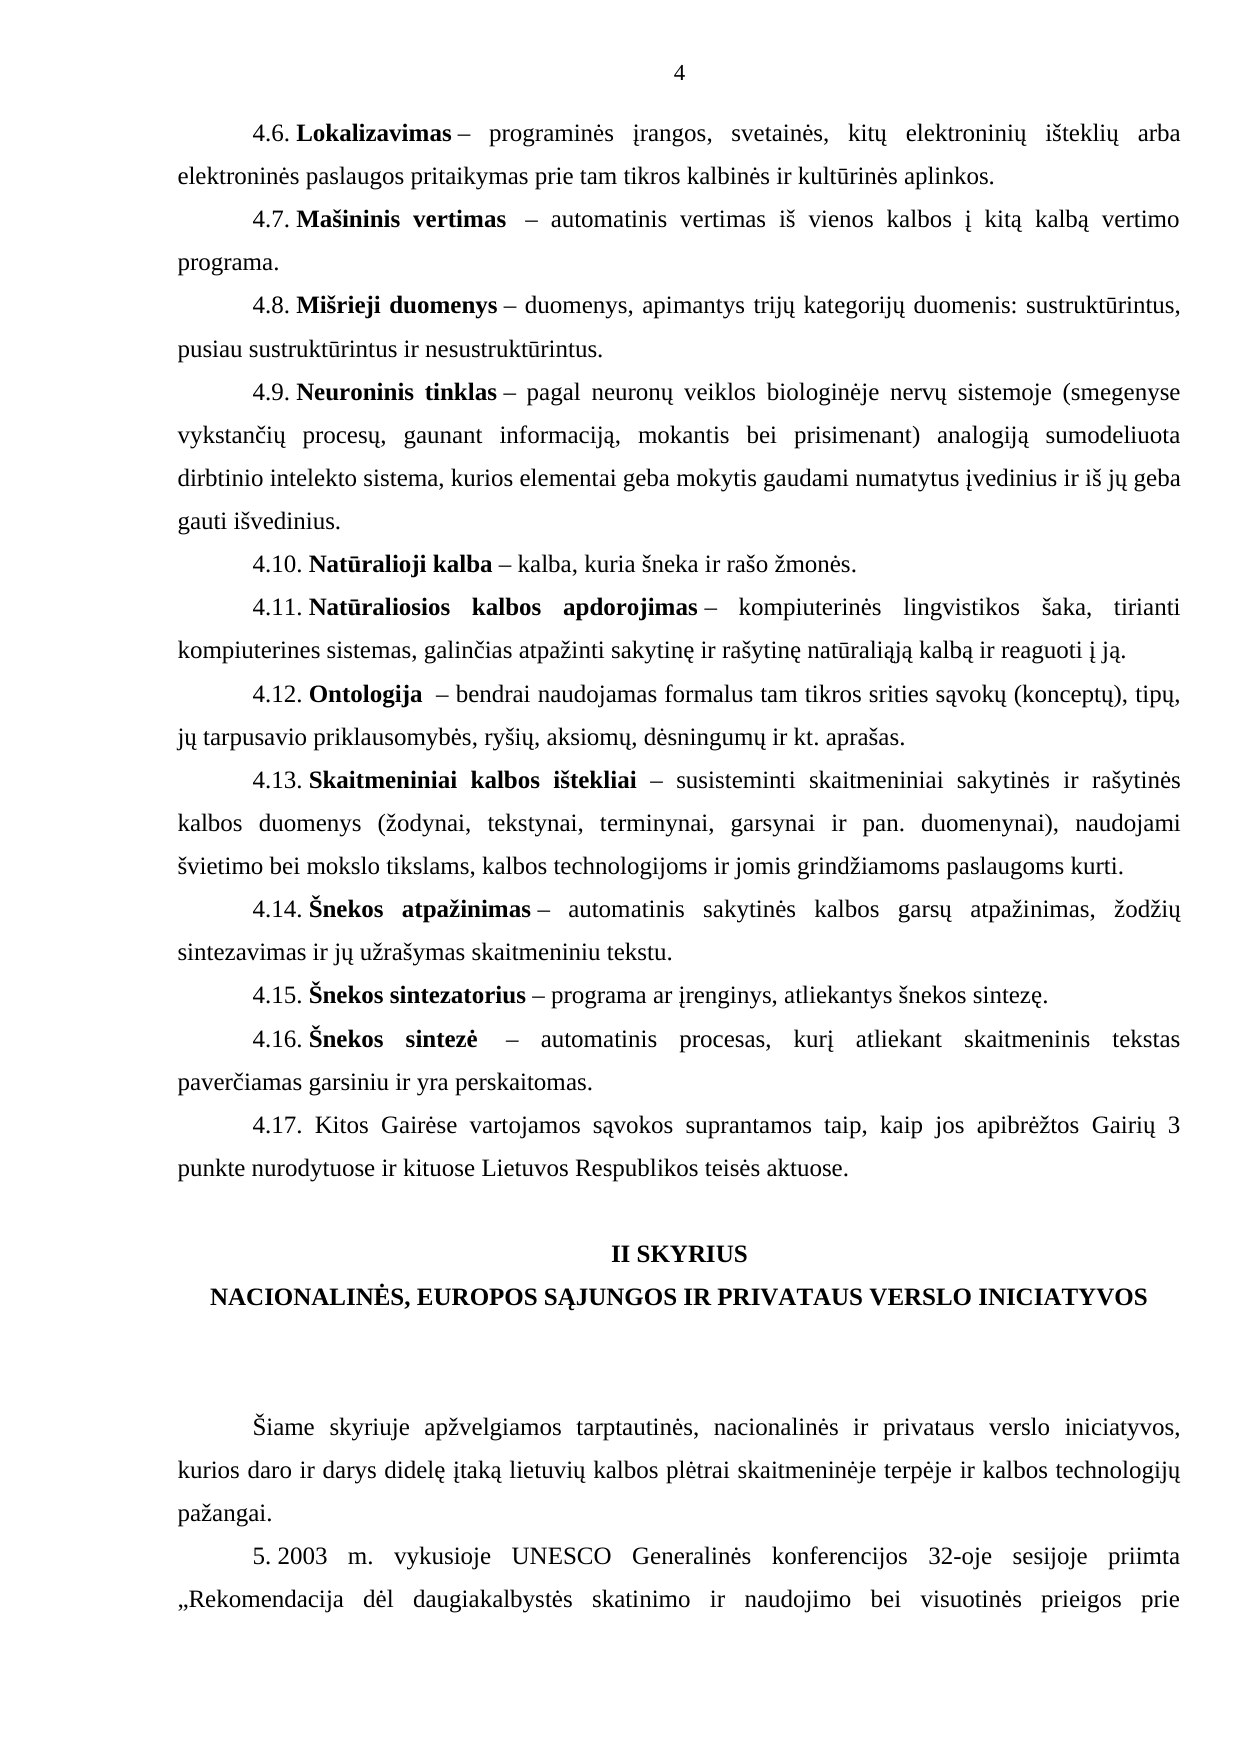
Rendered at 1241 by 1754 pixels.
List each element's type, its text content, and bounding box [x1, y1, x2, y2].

text 4.13. Skaitmeniniai kalbos ištekliai – susisteminti skaitmeniniai sakytinės ir rašytinės kalbos duomenys (žodynai, tekstynai, terminynai, garsynai ir pan. duomenynai), naudojami švietimo bei mokslo tikslams, kalbos technologijoms ir jomis grindžiamoms paslaugoms kurti. [177, 765, 1181, 880]
text 4.8. Mišrieji duomenys – duomenys, apimantys trijų kategorijų duomenis: sustruktūrintus, pusiau sustruktūrintus ir nesustruktūrintus. [177, 291, 1181, 362]
text 4.17. Kitos Gairėse vartojamos sąvokos suprantamos taip, kaip jos apibrėžtos Gairių 3 punkte nurodytuose ir kituose Lietuvos Respublikos teisės aktuose. [177, 1110, 1181, 1182]
text NACIONALINĖS, EUROPOS SĄJUNGOS IR PRIVATAUS VERSLO INICIATYVOS [177, 1282, 1181, 1311]
text 4.6. Lokalizavimas – programinės įrangos, svetainės, kitų elektroninių išteklių arba elektroninės paslaugos pritaikymas prie tam tikros kalbinės ir kultūrinės aplinkos. [177, 118, 1181, 190]
text 4.12. Ontologija – bendrai naudojamas formalus tam tikros srities sąvokų (konceptų), tipų, jų tarpusavio priklausomybės, ryšių, aksiomų, dėsningumų ir kt. aprašas. [177, 679, 1181, 751]
text 4.7. Mašininis vertimas – automatinis vertimas iš vienos kalbos į kitą kalbą vertimo programa. [177, 204, 1181, 276]
text Šiame skyriuje apžvelgiamos tarptautinės, nacionalinės ir privataus verslo iniciatyvos, kurios daro ir darys didelę įtaką lietuvių kalbos plėtrai skaitmeninėje terpėje ir kalbos technologijų pažangai. [177, 1412, 1181, 1527]
text 4.11. Natūraliosios kalbos apdorojimas – kompiuterinės lingvistikos šaka, tirianti kompiuterines sistemas, galinčias atpažinti sakytinę ir rašytinę natūraliąją kalbą ir reaguoti į ją. [177, 592, 1181, 664]
text 5. 2003 m. vykusioje UNESCO Generalinės konferencijos 32-oje sesijoje priimta „Rekomendacija dėl daugiakalbystės skatinimo ir naudojimo bei visuotinės prieigos prie [177, 1541, 1181, 1613]
text 4.15. Šnekos sintezatorius – programa ar įrenginys, atliekantys šnekos sintezę. [177, 981, 1181, 1009]
text 4.9. Neuroninis tinklas – pagal neuronų veiklos biologinėje nervų sistemoje (smegenyse vykstančių procesų, gaunant informaciją, mokantis bei prisimenant) analogiją sumodeliuota dirbtinio intelekto sistema, kurios elementai geba mokytis gaudami numatytus įvedinius ir iš jų geba gauti išvedinius. [177, 377, 1181, 535]
text 4.10. Natūralioji kalba – kalba, kuria šneka ir rašo žmonės. [177, 549, 1181, 578]
text 4.16. Šnekos sintezė – automatinis procesas, kurį atliekant skaitmeninis tekstas paverčiamas garsiniu ir yra perskaitomas. [177, 1024, 1181, 1096]
text II SKYRIUS [177, 1239, 1181, 1268]
text 4.14. Šnekos atpažinimas – automatinis sakytinės kalbos garsų atpažinimas, žodžių sintezavimas ir jų užrašymas skaitmeniniu tekstu. [177, 894, 1181, 966]
